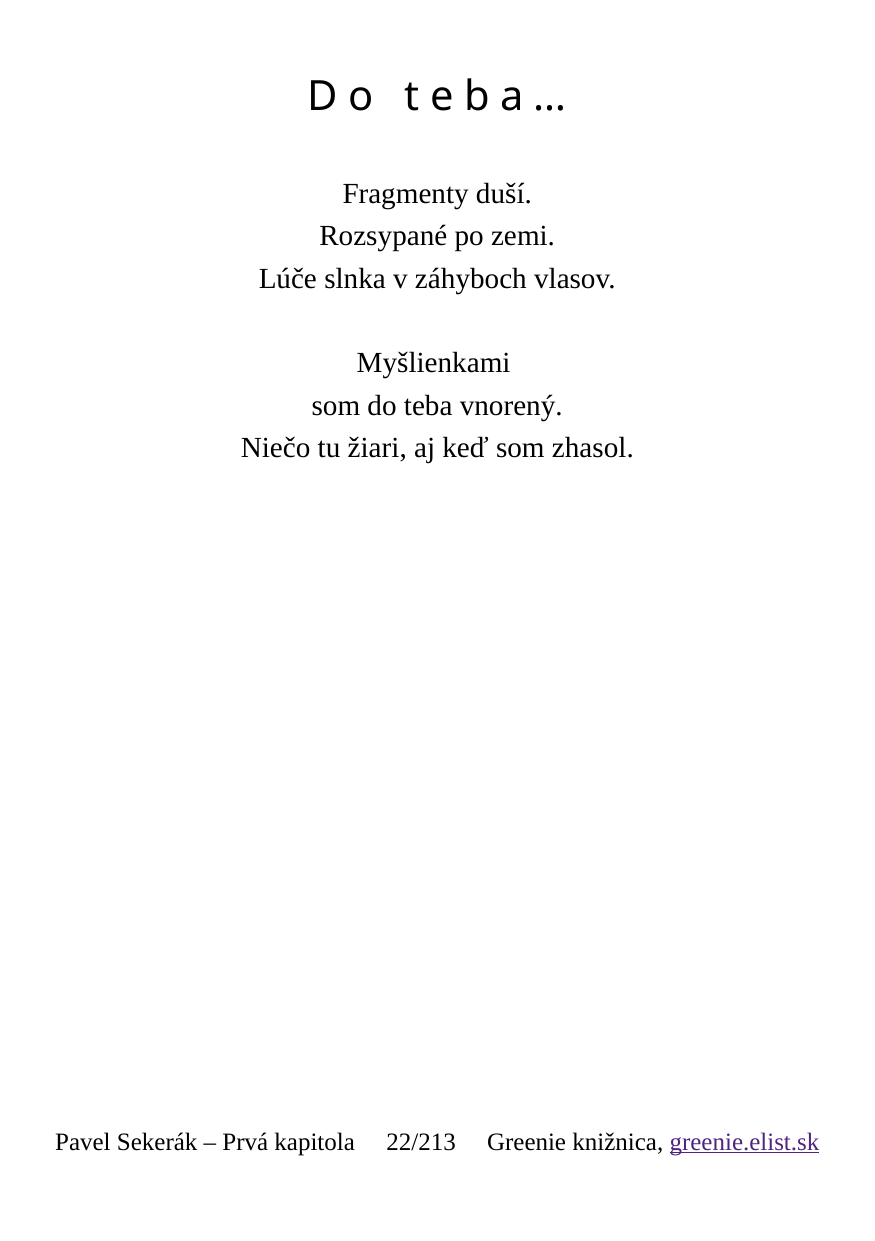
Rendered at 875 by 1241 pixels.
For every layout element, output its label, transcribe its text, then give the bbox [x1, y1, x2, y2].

text Lúče slnka v záhyboch vlasov. [41, 261, 833, 294]
text som do teba vnorený. [41, 388, 833, 422]
text Myšlienkami [41, 346, 833, 379]
text Fragmenty duší. [41, 176, 833, 209]
text Rozsypané po zemi. [41, 218, 833, 252]
text Niečo tu žiari, aj keď som zhasol. [41, 430, 833, 464]
subtitle Do teba… [41, 66, 833, 123]
